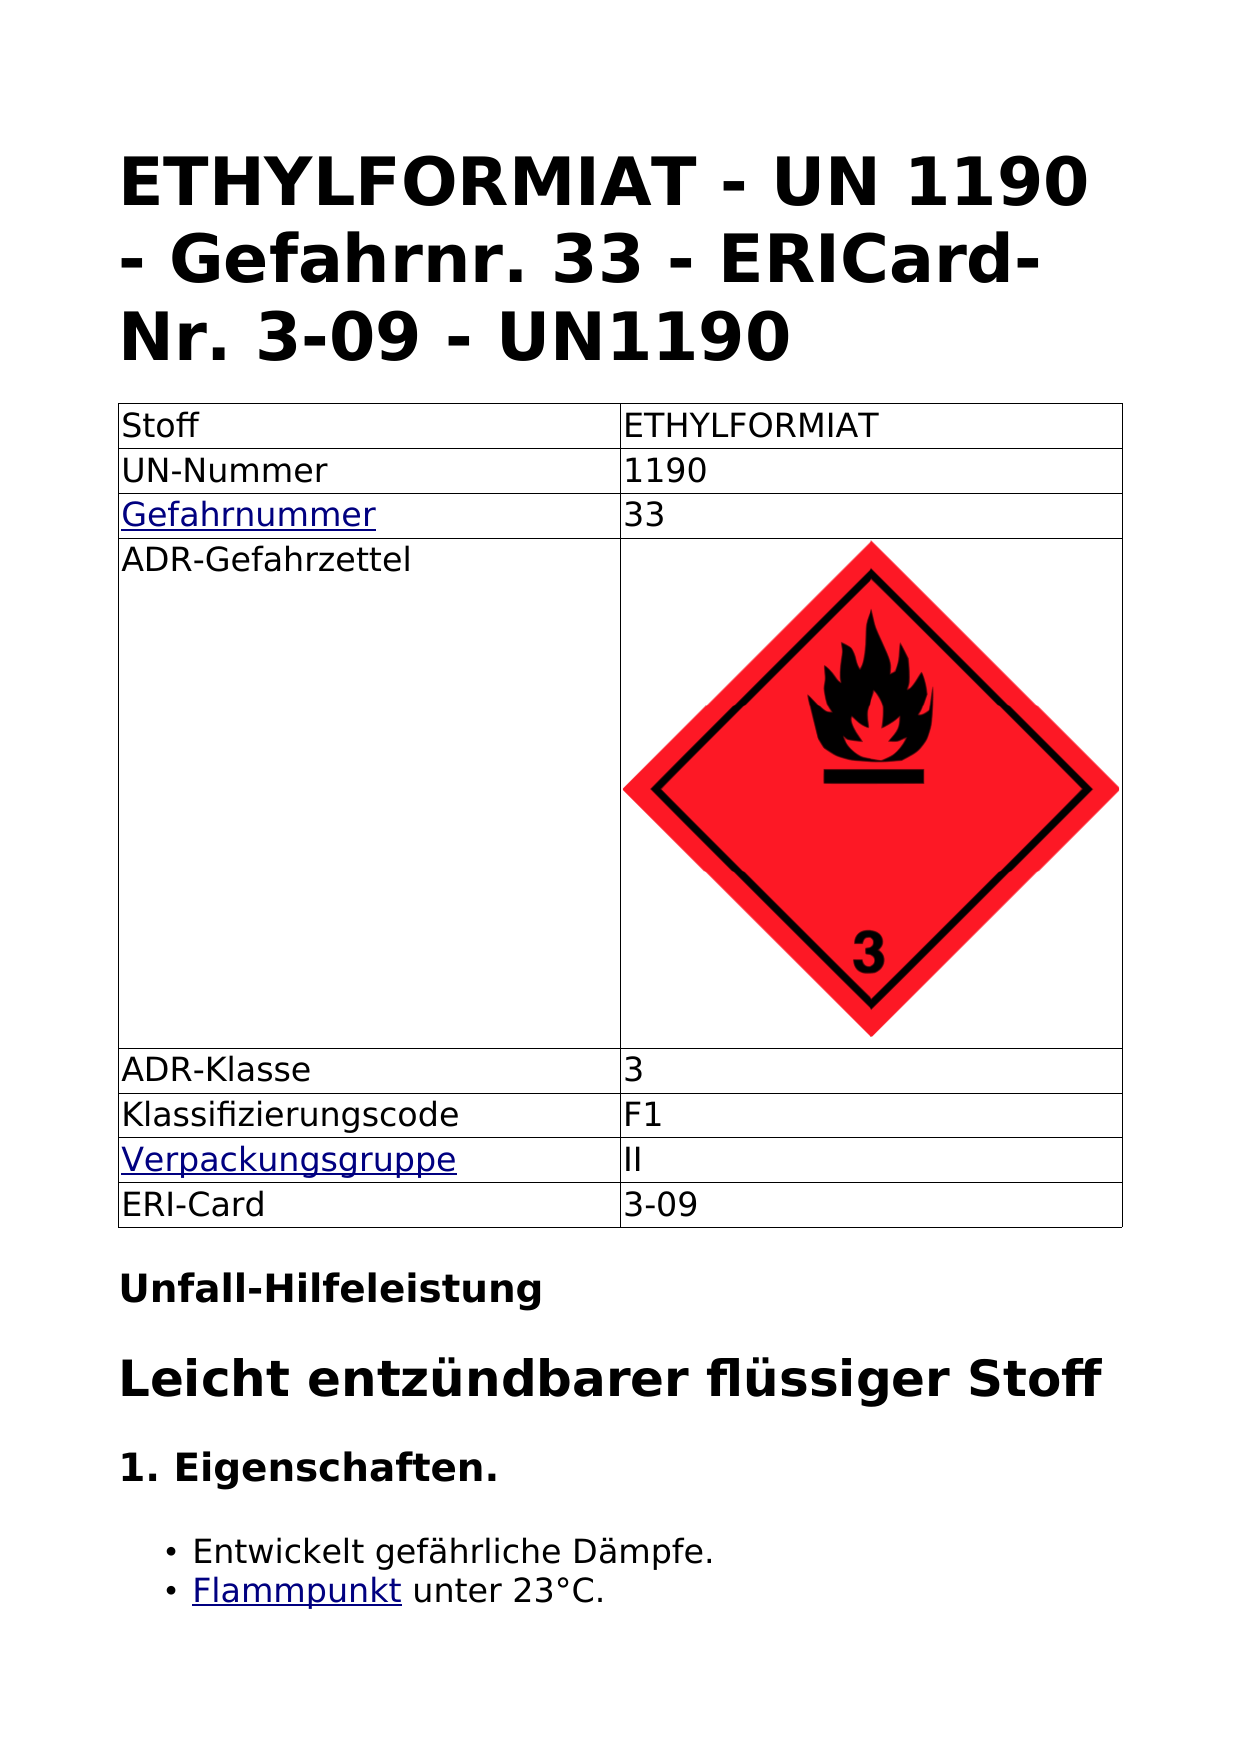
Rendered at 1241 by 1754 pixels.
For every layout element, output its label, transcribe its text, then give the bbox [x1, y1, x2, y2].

table_cell ADR-Gefahrzettel [119, 539, 620, 1048]
table_cell F1 [621, 1094, 1122, 1137]
table_cell Klassifizierungscode [119, 1094, 620, 1137]
subtitle Unfall-Hilfeleistung [118, 1267, 1122, 1312]
table_cell [621, 539, 1122, 1048]
table_cell 1190 [621, 449, 1122, 493]
table_cell 3-09 [621, 1183, 1122, 1227]
table_cell 33 [621, 494, 1122, 538]
table_cell UN-Nummer [119, 449, 620, 493]
table_cell 3 [621, 1049, 1122, 1092]
table_cell Gefahrnummer [119, 494, 620, 538]
table_header Stoff [119, 404, 620, 448]
subtitle Leicht entzündbarer flüssiger Stoff [118, 1349, 1122, 1408]
table_header ETHYLFORMIAT [621, 404, 1122, 448]
table_cell II [621, 1138, 1122, 1182]
table_cell ADR-Klasse [119, 1049, 620, 1092]
list Flammpunkt unter 23°C. [177, 1571, 1122, 1610]
table_cell Verpackungsgruppe [119, 1138, 620, 1182]
subtitle ETHYLFORMIAT - UN 1190 - Gefahrnr. 33 - ERICard-Nr. 3-09 - UN1190 [118, 143, 1122, 376]
table_cell ERI-Card [119, 1183, 620, 1227]
subtitle 1. Eigenschaften. [118, 1445, 1122, 1490]
picture [622, 540, 1120, 1037]
list Entwickelt gefährliche Dämpfe. [177, 1532, 1122, 1571]
